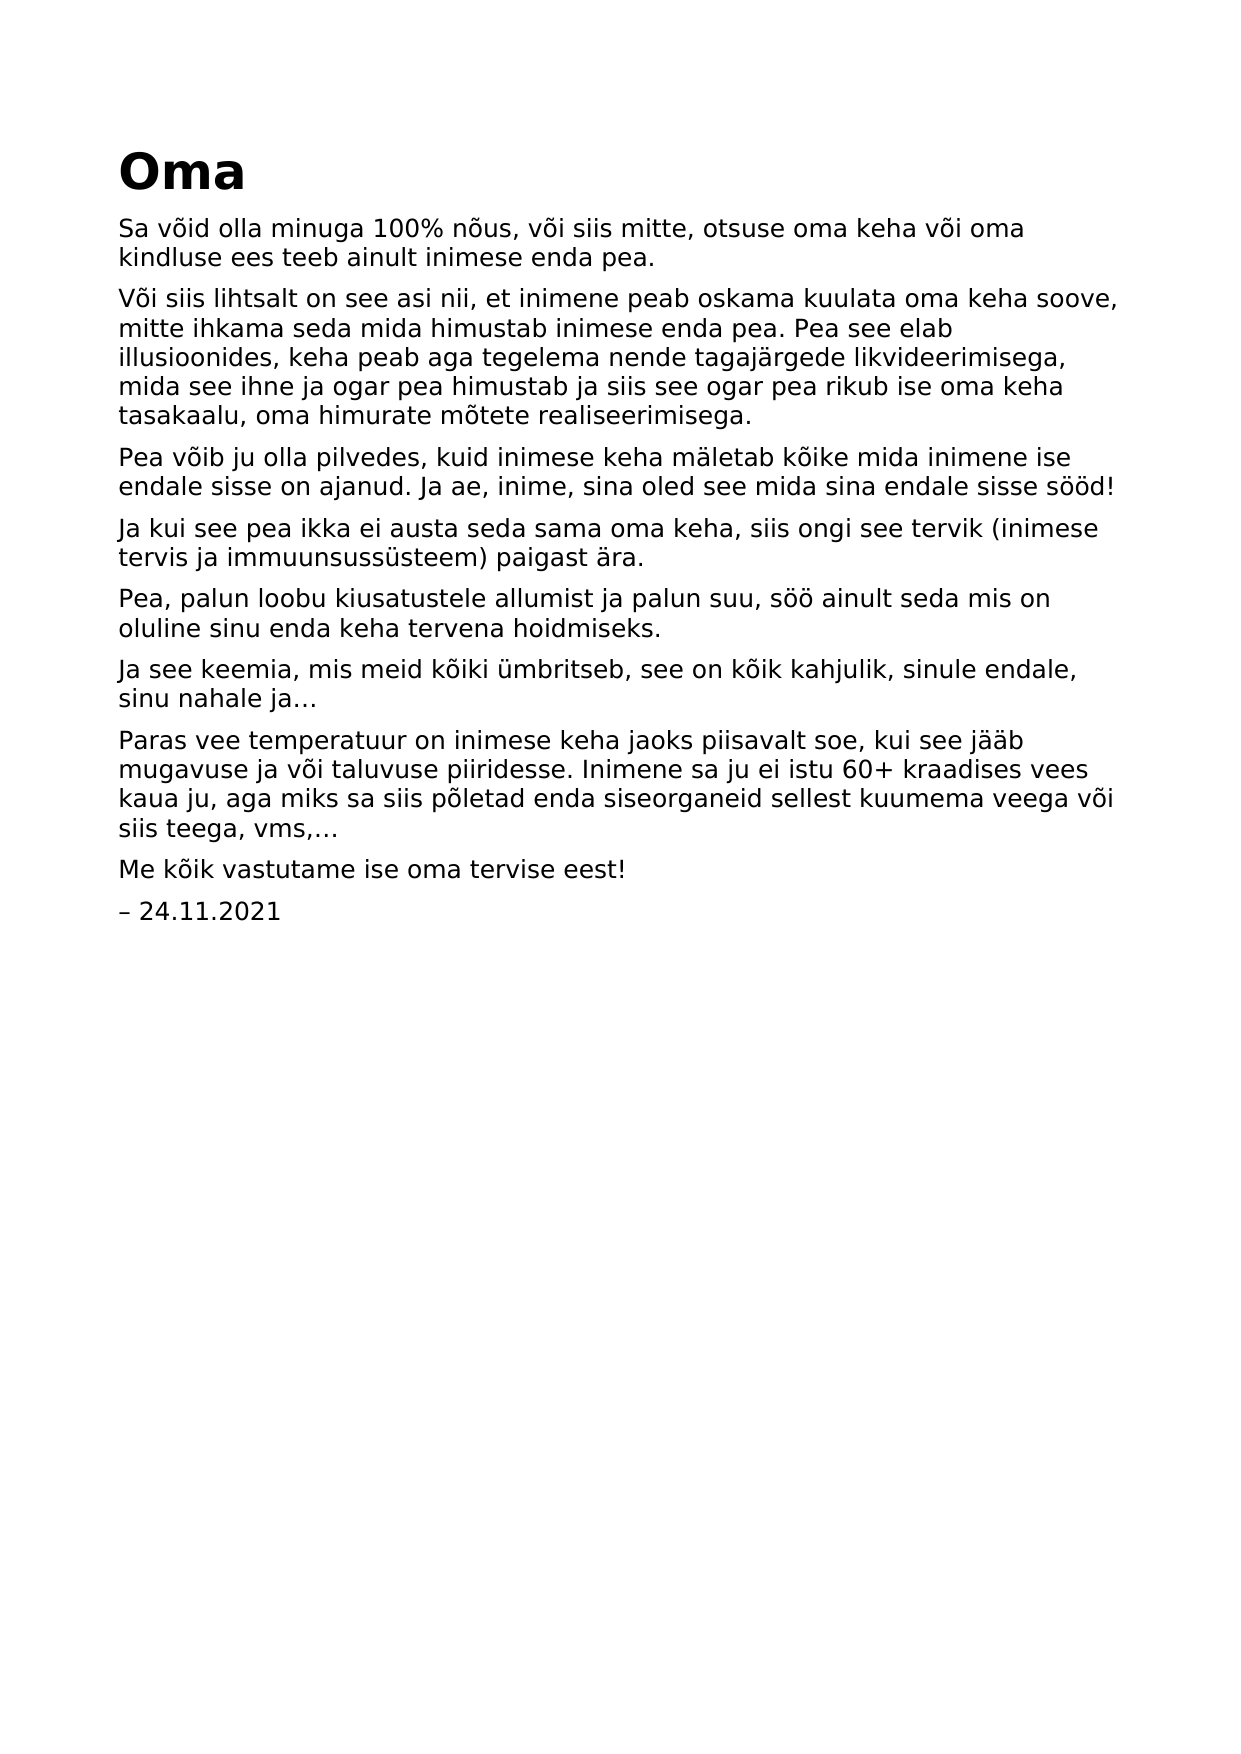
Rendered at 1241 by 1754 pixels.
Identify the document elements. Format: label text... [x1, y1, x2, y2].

text Pea, palun loobu kiusatustele allumist ja palun suu, söö ainult seda mis on oluline sinu enda keha tervena hoidmiseks. [118, 585, 1122, 643]
text Või siis lihtsalt on see asi nii, et inimene peab oskama kuulata oma keha soove, mitte ihkama seda mida himustab inimese enda pea. Pea see elab illusioonides, keha peab aga tegelema nende tagajärgede likvideerimisega, mida see ihne ja ogar pea himustab ja siis see ogar pea rikub ise oma keha tasakaalu, oma himurate mõtete realiseerimisega. [118, 285, 1122, 431]
text Sa võid olla minuga 100% nõus, või siis mitte, otsuse oma keha või oma kindluse ees teeb ainult inimese enda pea. [118, 214, 1122, 272]
text Ja kui see pea ikka ei austa seda sama oma keha, siis ongi see tervik (inimese tervis ja immuunsussüsteem) paigast ära. [118, 514, 1122, 572]
text Me kõik vastutame ise oma tervise eest! [118, 856, 1122, 885]
text Pea võib ju olla pilvedes, kuid inimese keha mäletab kõike mida inimene ise endale sisse on ajanud. Ja ae, inime, sina oled see mida sina endale sisse sööd! [118, 443, 1122, 501]
subtitle Oma [118, 143, 1122, 201]
text – 24.11.2021 [118, 897, 1122, 926]
text Ja see keemia, mis meid kõiki ümbritseb, see on kõik kahjulik, sinule endale, sinu nahale ja… [118, 656, 1122, 714]
text Paras vee temperatuur on inimese keha jaoks piisavalt soe, kui see jääb mugavuse ja või taluvuse piiridesse. Inimene sa ju ei istu 60+ kraadises vees kaua ju, aga miks sa siis põletad enda siseorganeid sellest kuumema veega või siis teega, vms,… [118, 726, 1122, 843]
